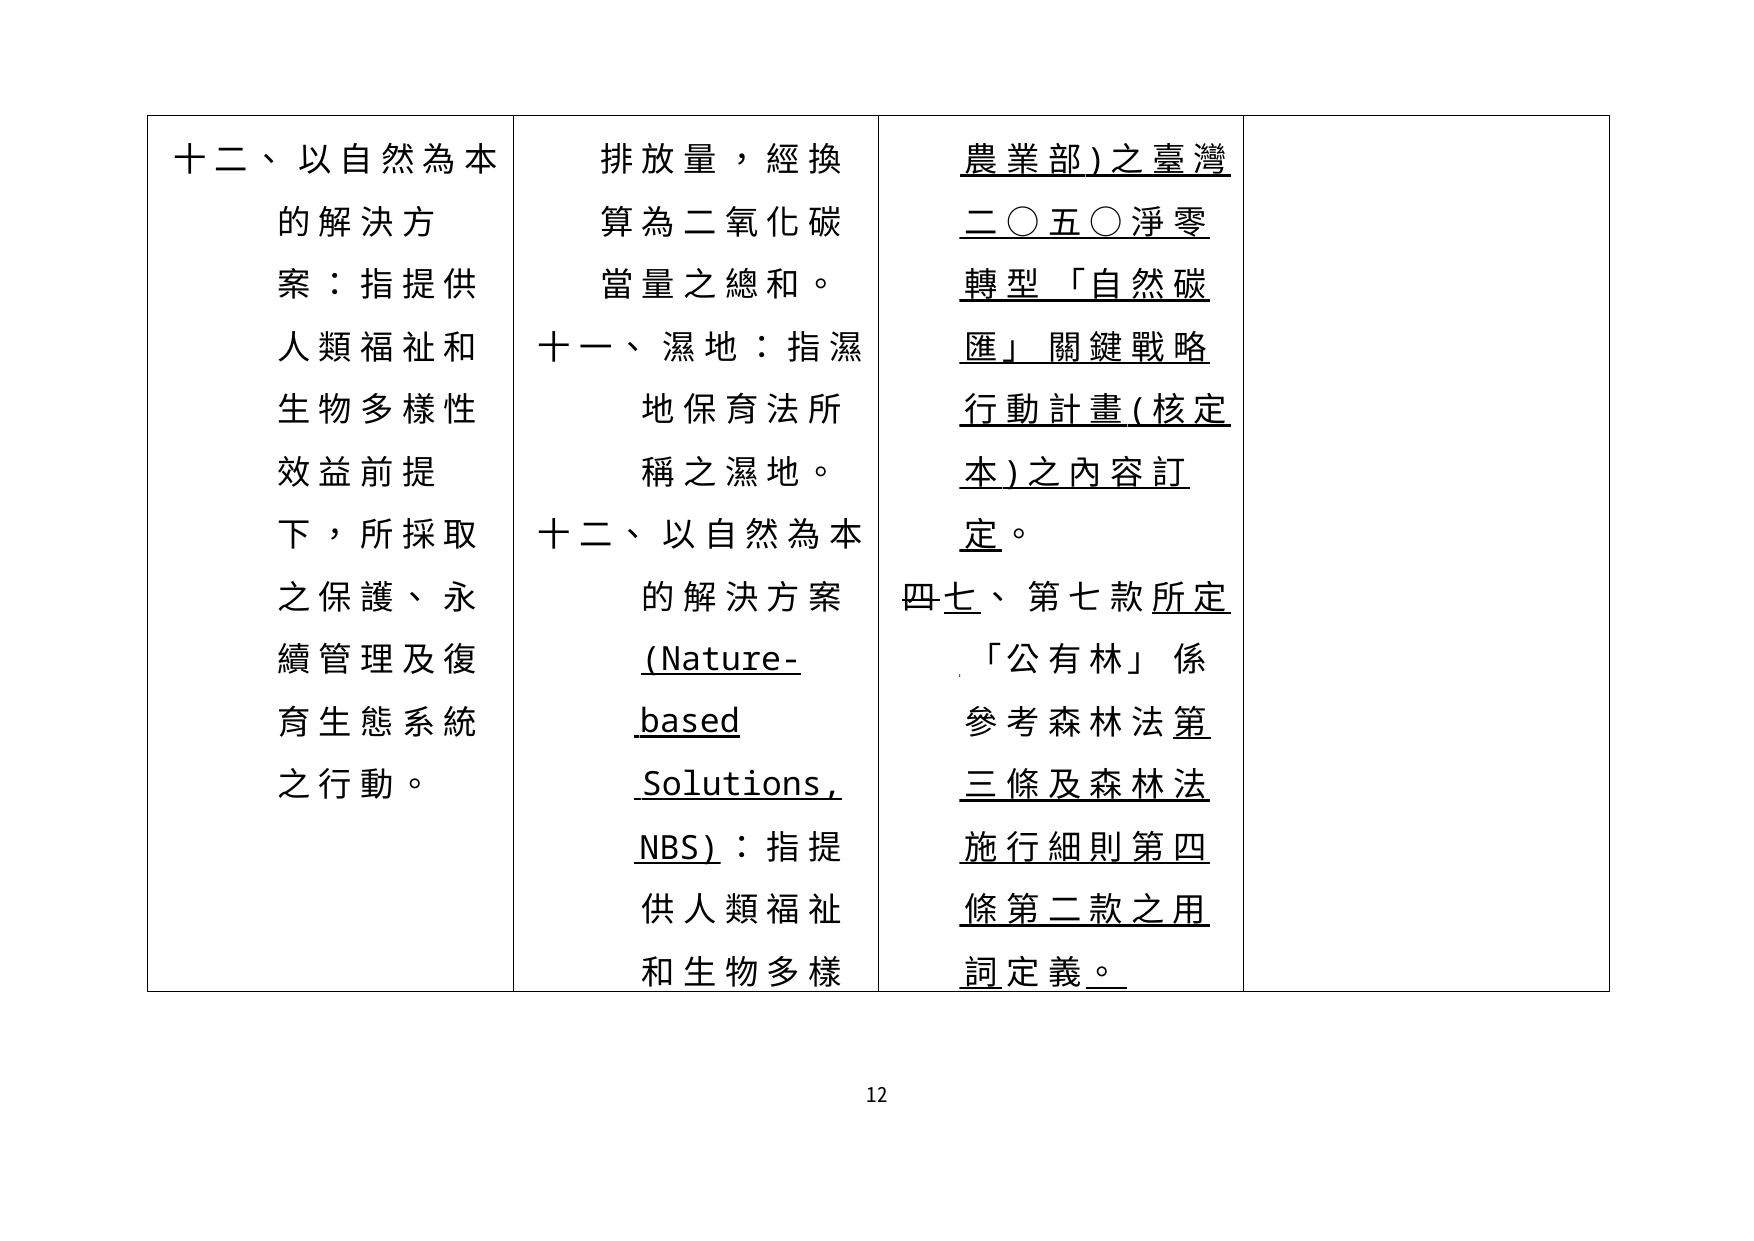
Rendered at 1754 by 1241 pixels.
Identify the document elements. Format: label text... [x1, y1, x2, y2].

table_cell 排放量，經換算為二氧化碳當量之總和。 十一、濕地：指濕地保育法所稱之濕地。 十二、以自然為本的解決方案(Nature-based Solutions, NBS)：指提供人類福祉和生物多樣 [514, 116, 878, 991]
table_cell 農業部)之臺灣二○五○淨零轉型「自然碳匯」關鍵戰略行動計畫(核定本)之內容訂定。 四七、第七款所定「公有林」係參考森林法第三條及森林法施行細則第四條第二款之用詞定義。 [879, 116, 1243, 991]
table_cell 十二、以自然為本的解決方案：指提供人類福祉和生物多樣性效益前提下，所採取之保護、永續管理及復育生態系統之行動。 [148, 116, 513, 991]
table_cell [1244, 116, 1609, 991]
